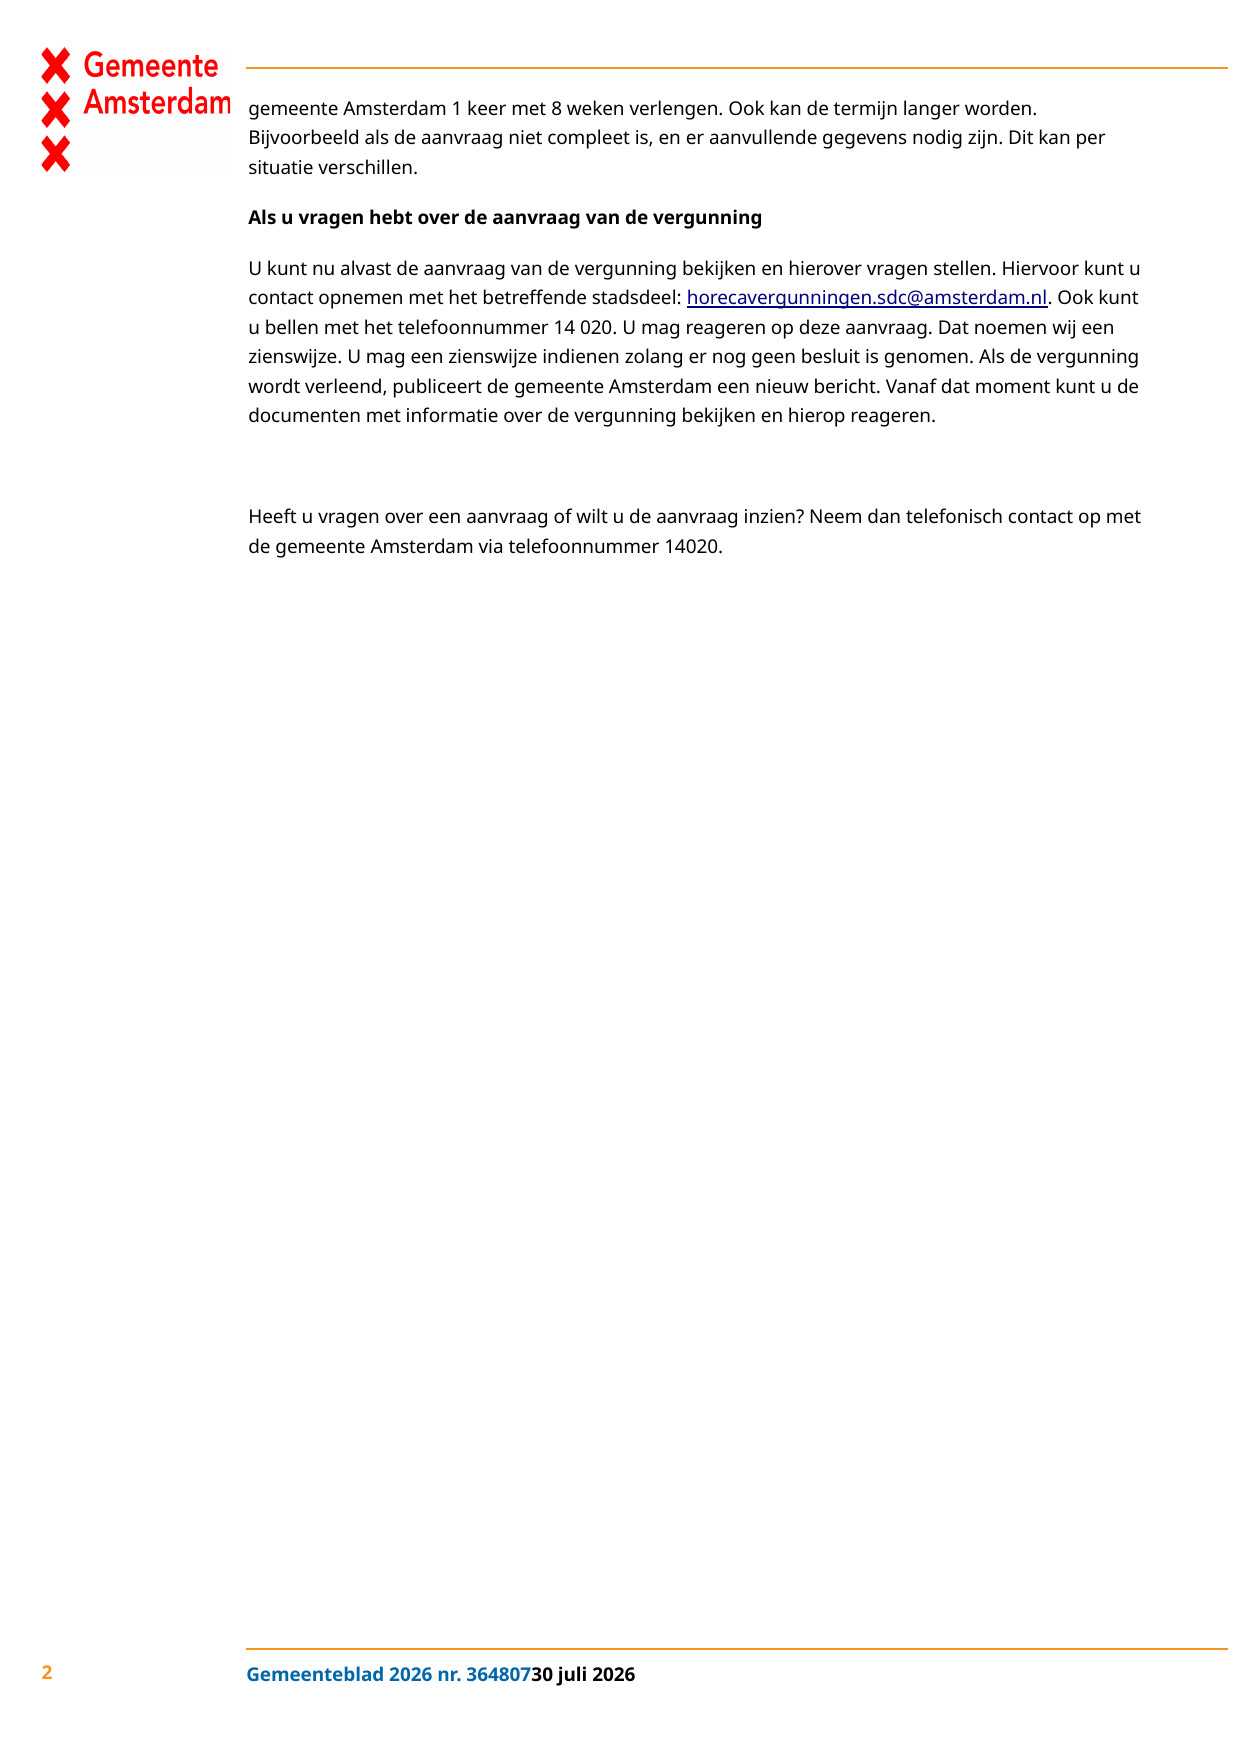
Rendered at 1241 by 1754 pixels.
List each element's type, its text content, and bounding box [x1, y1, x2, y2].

text U kunt nu alvast de aanvraag van de vergunning bekijken en hierover vragen stellen. Hiervoor kunt u contact opnemen met het betreffende stadsdeel: horecavergunningen.sdc@amsterdam.nl. Ook kunt u bellen met het telefoonnummer 14 020. U mag reageren op deze aanvraag. Dat noemen wij een zienswijze. U mag een zienswijze indienen zolang er nog geen besluit is genomen. Als de vergunning wordt verleend, publiceert de gemeente Amsterdam een nieuw bericht. Vanaf dat moment kunt u de documenten met informatie over de vergunning bekijken en hierop reageren. [248, 255, 1152, 428]
text Als u vragen hebt over de aanvraag van de vergunning [248, 204, 1152, 230]
picture [41, 47, 231, 172]
text gemeente Amsterdam 1 keer met 8 weken verlengen. Ook kan de termijn langer worden. Bijvoorbeeld als de aanvraag niet compleet is, en er aanvullende gegevens nodig zijn. Dit kan per situatie verschillen. [248, 95, 1152, 180]
text Heeft u vragen over een aanvraag of wilt u de aanvraag inzien? Neem dan telefonisch contact op met de gemeente Amsterdam via telefoonnummer 14020. [248, 503, 1152, 559]
